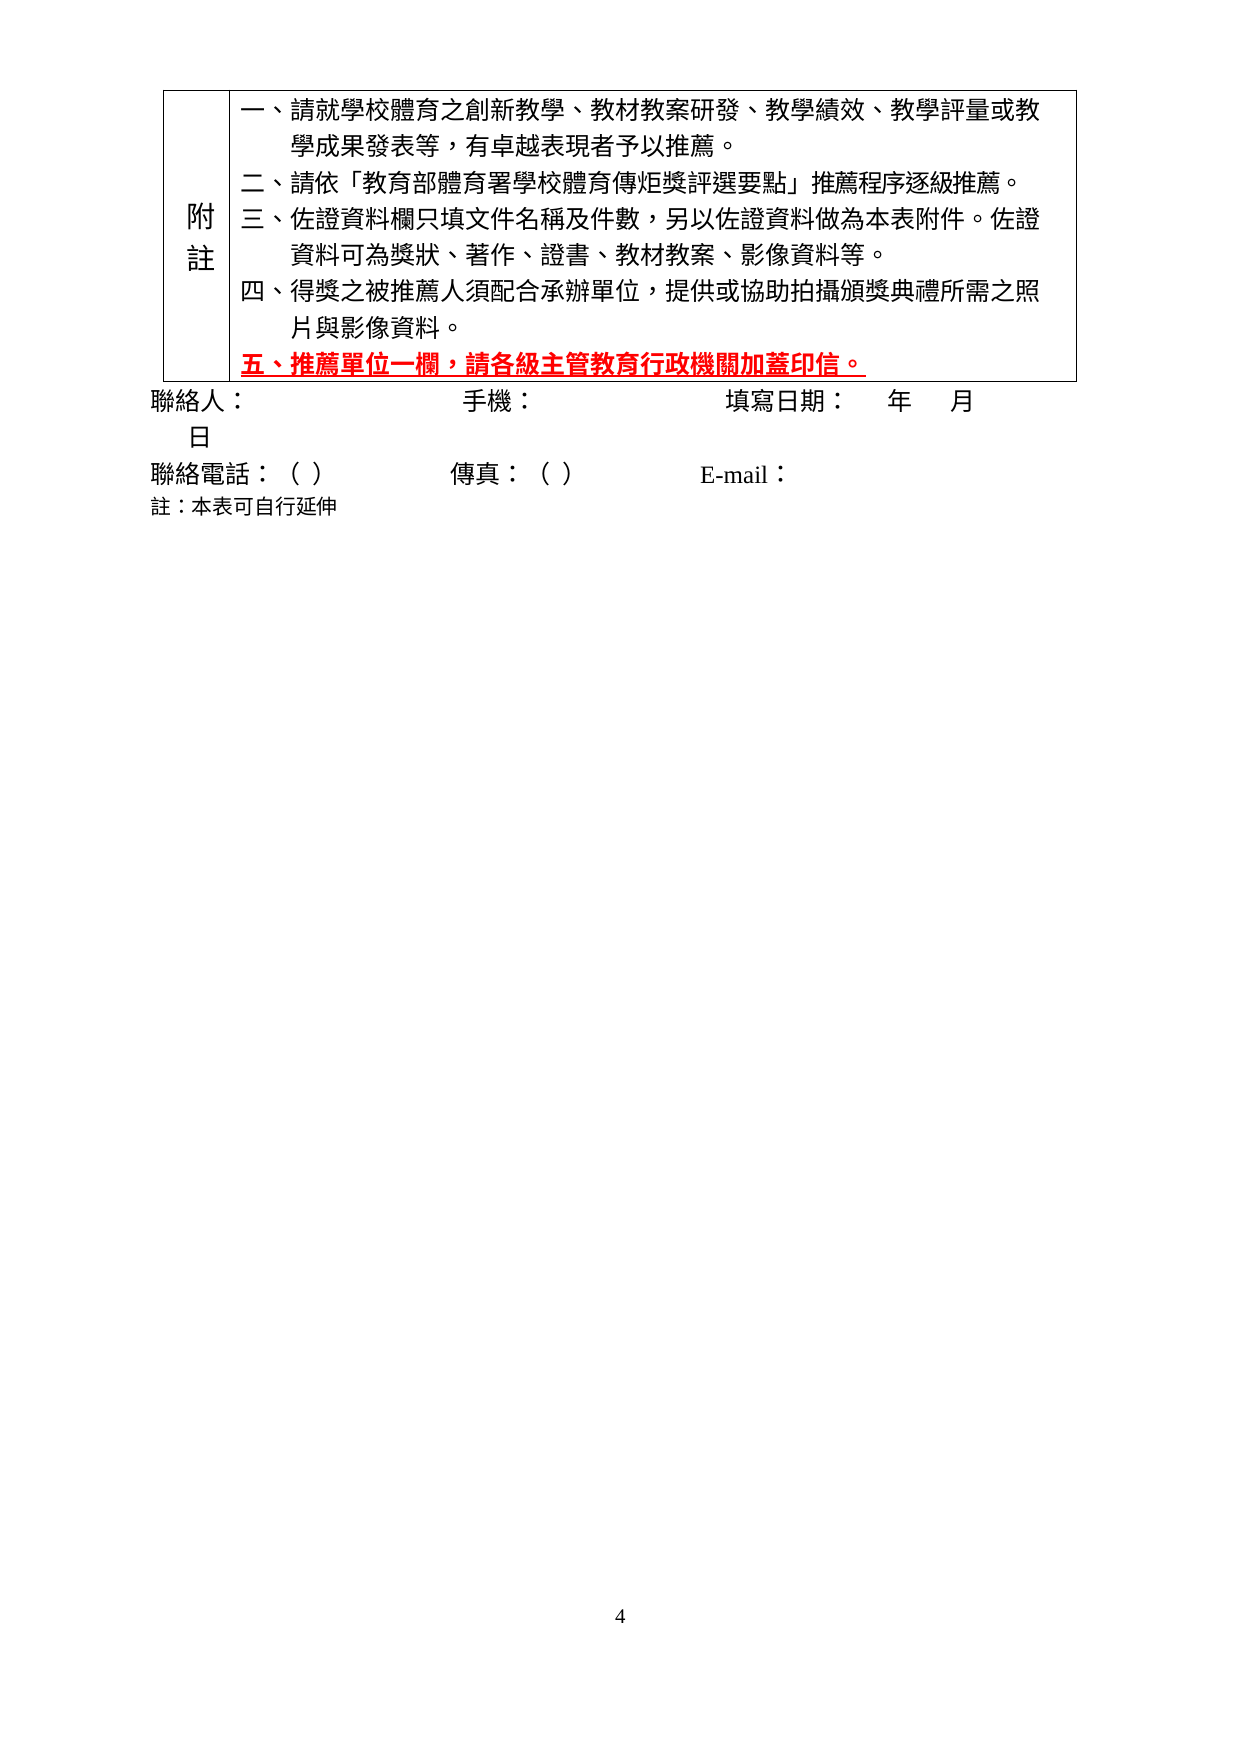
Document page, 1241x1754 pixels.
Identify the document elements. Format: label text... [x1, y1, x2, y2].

table_cell 一、請就學校體育之創新教學、教材教案研發、教學績效、教學評量或教學成果發表等，有卓越表現者予以推薦。 二、請依「教育部體育署學校體育傳炬獎評選要點」推薦程序逐級推薦。 三、佐證資料欄只填文件名稱及件數，另以佐證資料做為本表附件。佐證資料可為獎狀、著作、證書、教材教案、影像資料等。 四、得獎之被推薦人須配合承辦單位，提供或協助拍攝頒獎典禮所需之照片與影像資料。 五、推薦單位一欄，請各級主管教育行政機關加蓋印信。 [230, 91, 1076, 381]
text 註：本表可自行延伸 [150, 490, 1053, 521]
text 聯絡電話：（ ） 傳真：（ ） E-mail： [150, 454, 1053, 490]
text 聯絡人： 手機： 填寫日期： 年 月 日 [150, 382, 1003, 454]
table_cell 附註 [164, 91, 229, 381]
